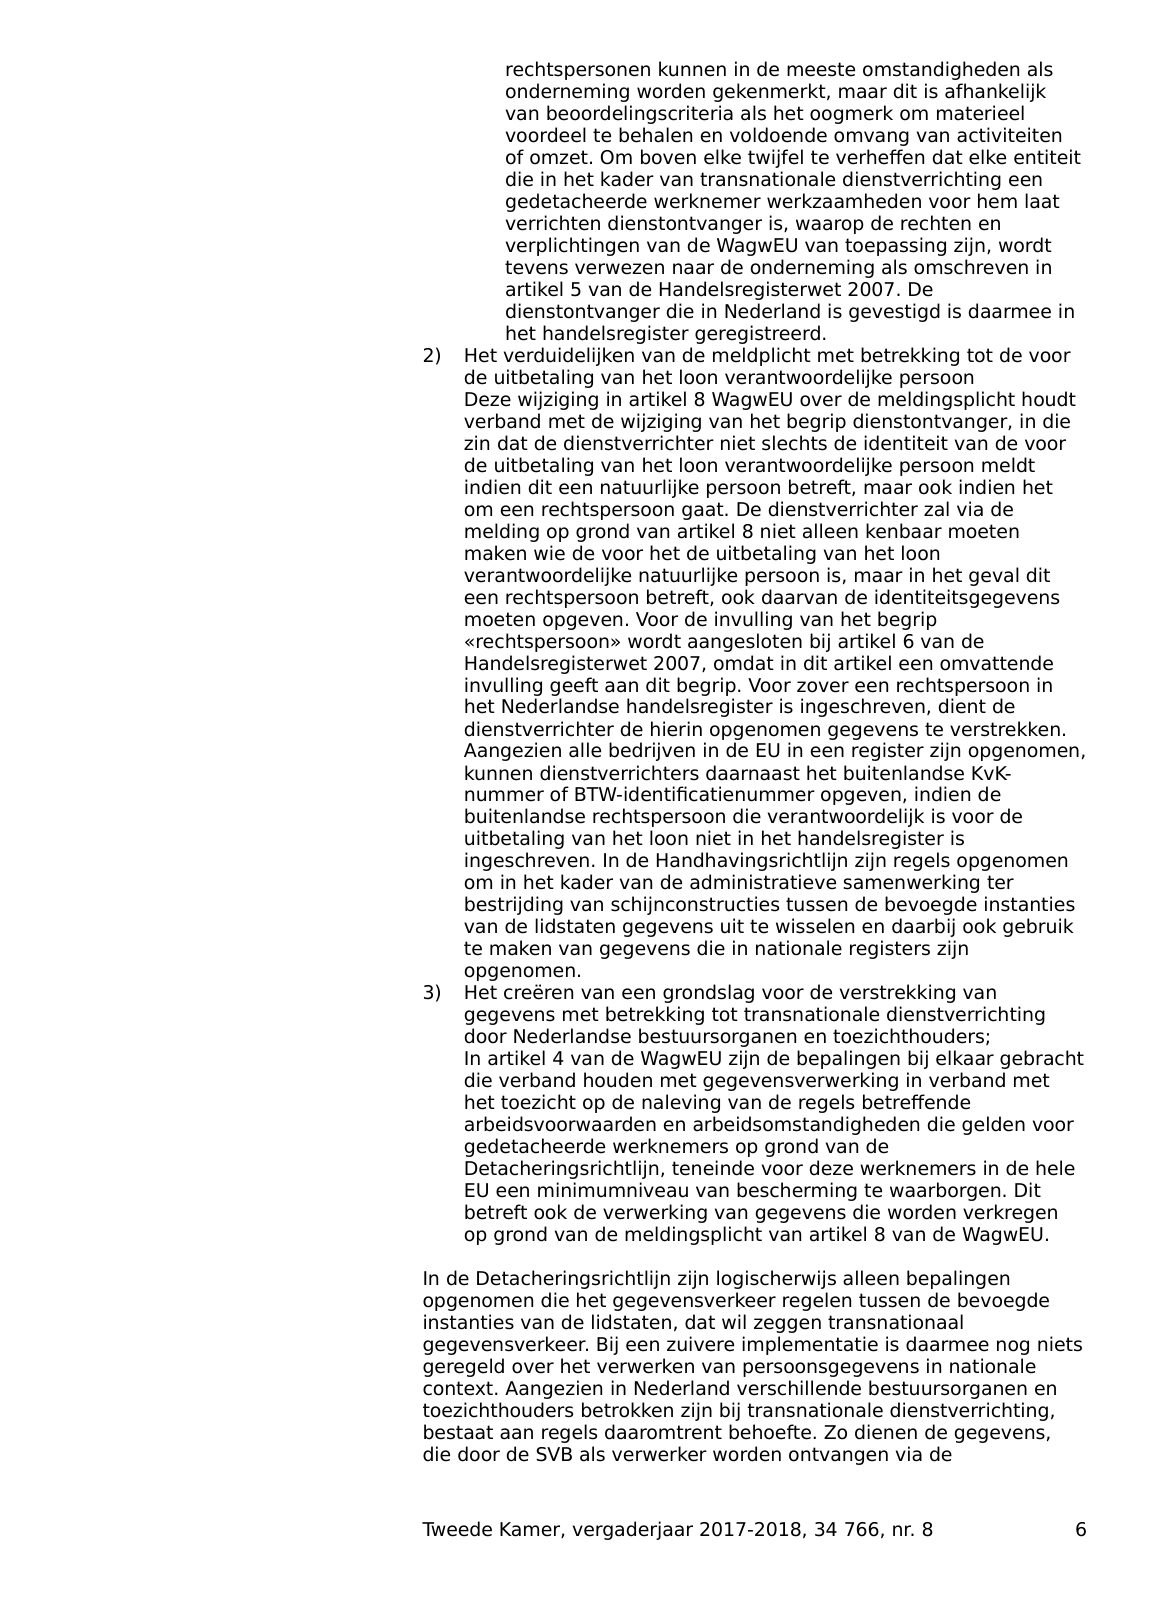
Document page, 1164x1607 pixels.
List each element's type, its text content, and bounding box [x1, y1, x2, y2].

text In artikel 4 van de WagwEU zijn de bepalingen bij elkaar gebracht die verband houden met gegevensverwerking in verband met het toezicht op de naleving van de regels betreffende arbeidsvoorwaarden en arbeidsomstandigheden die gelden voor gedetacheerde werknemers op grond van de Detacheringsrichtlijn, teneinde voor deze werknemers in de hele EU een minimumniveau van bescherming te waarborgen. Dit betreft ook de verwerking van gegevens die worden verkregen op grond van de meldingsplicht van artikel 8 van de WagwEU. [464, 1048, 1087, 1246]
text 2) Het verduidelijken van de meldplicht met betrekking tot de voor de uitbetaling van het loon verantwoordelijke persoon [422, 345, 1087, 389]
text 3) Het creëren van een grondslag voor de verstrekking van gegevens met betrekking tot transnationale dienstverrichting door Nederlandse bestuursorganen en toezichthouders; [422, 982, 1087, 1048]
text In de Detacheringsrichtlijn zijn logischerwijs alleen bepalingen opgenomen die het gegevensverkeer regelen tussen de bevoegde instanties van de lidstaten, dat wil zeggen transnationaal gegevensverkeer. Bij een zuivere implementatie is daarmee nog niets geregeld over het verwerken van persoonsgegevens in nationale context. Aangezien in Nederland verschillende bestuursorganen en toezichthouders betrokken zijn bij transnationale dienstverrichting, bestaat aan regels daaromtrent behoefte. Zo dienen de gegevens, die door de SVB als verwerker worden ontvangen via de [422, 1268, 1087, 1466]
text rechtspersonen kunnen in de meeste omstandigheden als onderneming worden gekenmerkt, maar dit is afhankelijk van beoordelingscriteria als het oogmerk om materieel voordeel te behalen en voldoende omvang van activiteiten of omzet. Om boven elke twijfel te verheffen dat elke entiteit die in het kader van transnationale dienstverrichting een gedetacheerde werknemer werkzaamheden voor hem laat verrichten dienstontvanger is, waarop de rechten en verplichtingen van de WagwEU van toepassing zijn, wordt tevens verwezen naar de onderneming als omschreven in artikel 5 van de Handelsregisterwet 2007. De dienstontvanger die in Nederland is gevestigd is daarmee in het handelsregister geregistreerd. [505, 59, 1087, 345]
text Deze wijziging in artikel 8 WagwEU over de meldingsplicht houdt verband met de wijziging van het begrip dienstontvanger, in die zin dat de dienstverrichter niet slechts de identiteit van de voor de uitbetaling van het loon verantwoordelijke persoon meldt indien dit een natuurlijke persoon betreft, maar ook indien het om een rechtspersoon gaat. De dienstverrichter zal via de melding op grond van artikel 8 niet alleen kenbaar moeten maken wie de voor het de uitbetaling van het loon verantwoordelijke natuurlijke persoon is, maar in het geval dit een rechtspersoon betreft, ook daarvan de identiteitsgegevens moeten opgeven. Voor de invulling van het begrip «rechtspersoon» wordt aangesloten bij artikel 6 van de Handelsregisterwet 2007, omdat in dit artikel een omvattende invulling geeft aan dit begrip. Voor zover een rechtspersoon in het Nederlandse handelsregister is ingeschreven, dient de dienstverrichter de hierin opgenomen gegevens te verstrekken. Aangezien alle bedrijven in de EU in een register zijn opgenomen, kunnen dienstverrichters daarnaast het buitenlandse KvK-nummer of BTW-identificatienummer opgeven, indien de buitenlandse rechtspersoon die verantwoordelijk is voor de uitbetaling van het loon niet in het handelsregister is ingeschreven. In de Handhavingsrichtlijn zijn regels opgenomen om in het kader van de administratieve samenwerking ter bestrijding van schijnconstructies tussen de bevoegde instanties van de lidstaten gegevens uit te wisselen en daarbij ook gebruik te maken van gegevens die in nationale registers zijn opgenomen. [464, 389, 1087, 982]
